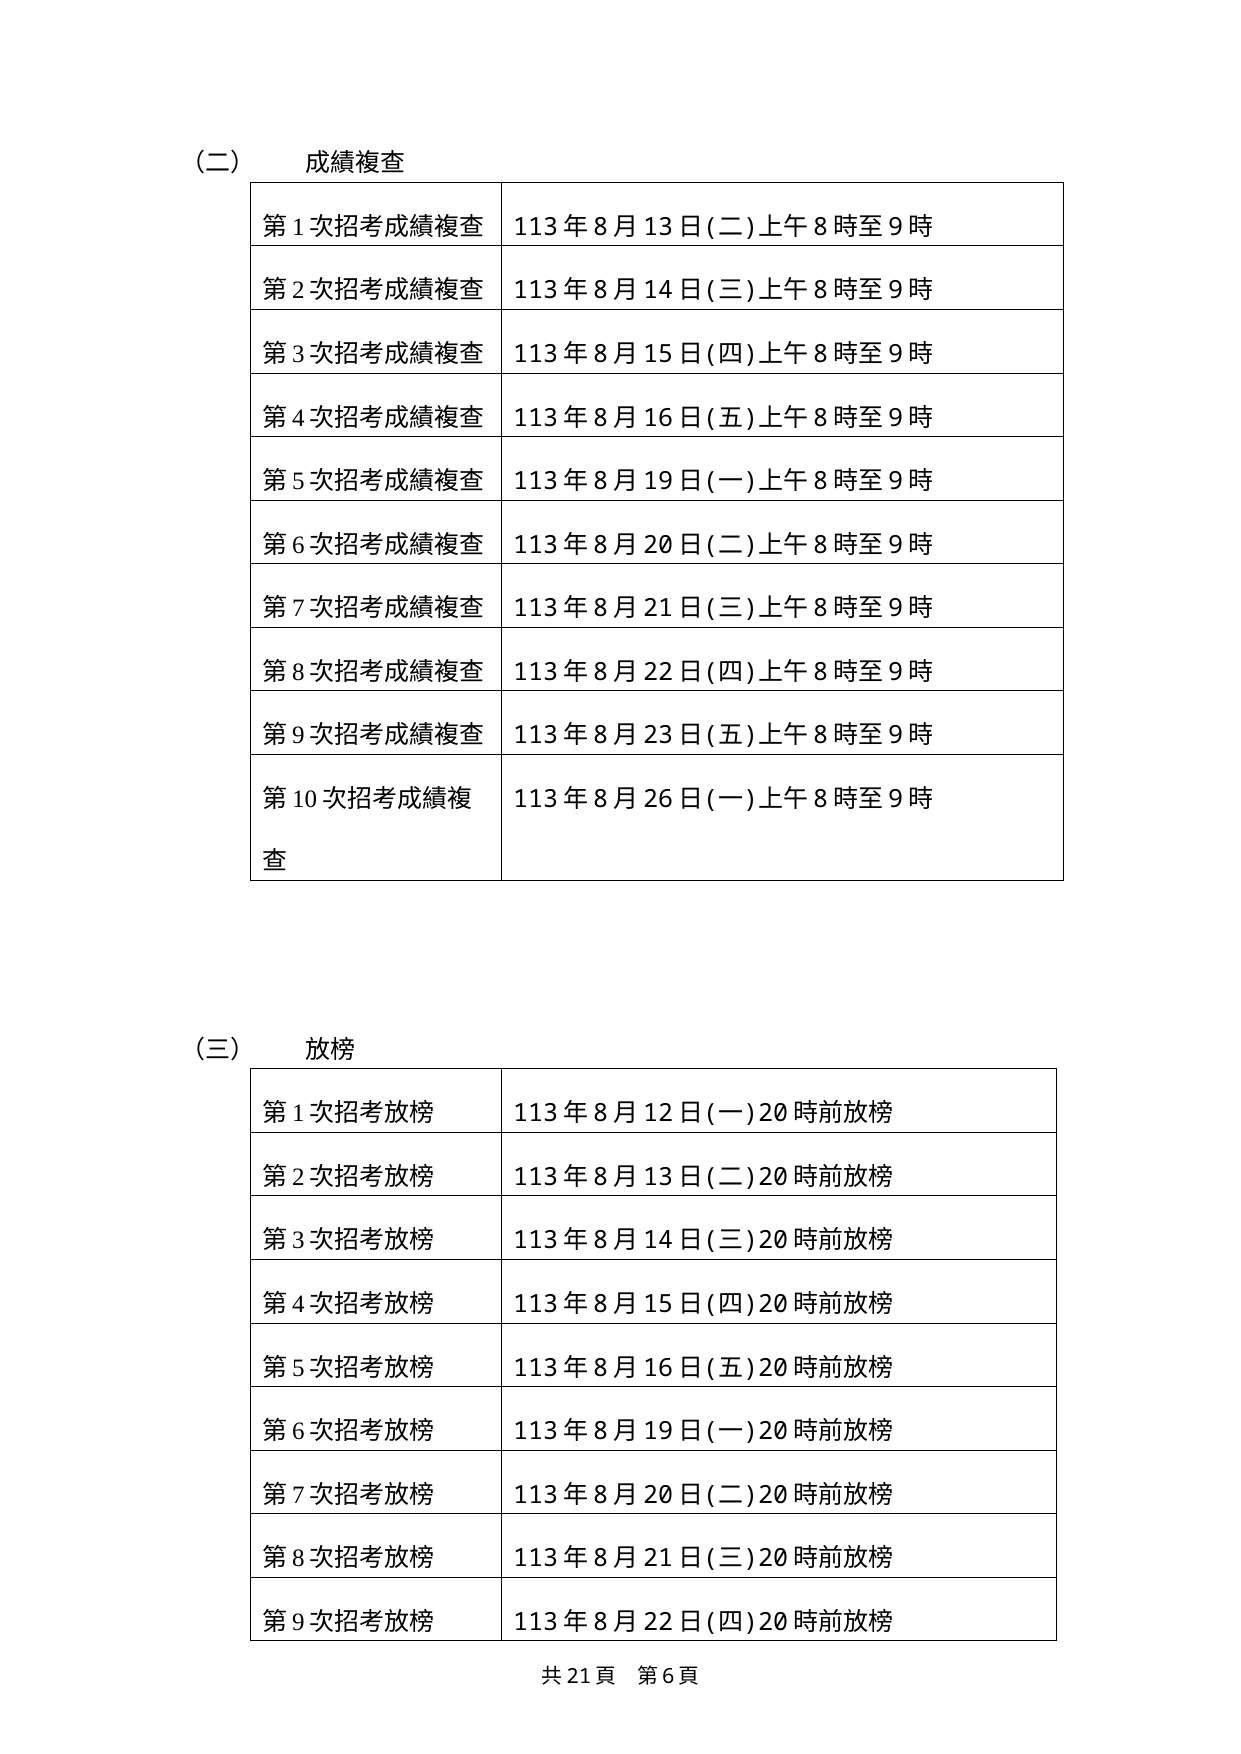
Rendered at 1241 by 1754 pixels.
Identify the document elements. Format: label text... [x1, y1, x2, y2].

table_cell 第3次招考成績複查 [251, 310, 501, 372]
table_cell 第8次招考成績複查 [251, 628, 501, 690]
table_cell 113年8月21日(三)20時前放榜 [502, 1514, 1056, 1577]
table_cell 第4次招考放榜 [251, 1260, 501, 1322]
table_cell 第6次招考放榜 [251, 1387, 501, 1449]
table_cell 第8次招考放榜 [251, 1514, 501, 1577]
table_cell 第5次招考成績複查 [251, 437, 501, 499]
table_cell 第5次招考放榜 [251, 1324, 501, 1386]
list 放榜 [181, 1006, 1122, 1068]
table_cell 第2次招考成績複查 [251, 246, 501, 309]
table_cell 第9次招考成績複查 [251, 691, 501, 754]
table_cell 第6次招考成績複查 [251, 501, 501, 563]
table_header 第1次招考成績複查 [251, 183, 501, 245]
table_cell 113年8月20日(二)20時前放榜 [502, 1451, 1056, 1513]
table_cell 第9次招考放榜 [251, 1578, 501, 1640]
table_cell 第2次招考放榜 [251, 1133, 501, 1195]
table_cell 第3次招考放榜 [251, 1196, 501, 1259]
table_cell 113年8月15日(四)上午8時至9時 [502, 310, 1063, 372]
table_cell 113年8月14日(三)上午8時至9時 [502, 246, 1063, 309]
table_header 113年8月13日(二)上午8時至9時 [502, 183, 1063, 245]
table_cell 113年8月13日(二)20時前放榜 [502, 1133, 1056, 1195]
table_cell 第7次招考放榜 [251, 1451, 501, 1513]
table_cell 113年8月14日(三)20時前放榜 [502, 1196, 1056, 1259]
table_cell 113年8月22日(四)上午8時至9時 [502, 628, 1063, 690]
table_cell 113年8月21日(三)上午8時至9時 [502, 564, 1063, 627]
table_cell 113年8月22日(四)20時前放榜 [502, 1578, 1056, 1640]
table_cell 113年8月19日(一)上午8時至9時 [502, 437, 1063, 499]
table_cell 第4次招考成績複查 [251, 374, 501, 436]
table_cell 113年8月16日(五)20時前放榜 [502, 1324, 1056, 1386]
table_header 第1次招考放榜 [251, 1069, 501, 1132]
table_cell 113年8月16日(五)上午8時至9時 [502, 374, 1063, 436]
table_cell 113年8月20日(二)上午8時至9時 [502, 501, 1063, 563]
table_header 113年8月12日(一)20時前放榜 [502, 1069, 1056, 1132]
table_cell 113年8月26日(一)上午8時至9時 [502, 755, 1063, 880]
table_cell 第10次招考成績複查 [251, 755, 501, 880]
table_cell 第7次招考成績複查 [251, 564, 501, 627]
table_cell 113年8月19日(一)20時前放榜 [502, 1387, 1056, 1449]
table_cell 113年8月15日(四)20時前放榜 [502, 1260, 1056, 1322]
list 成績複查 [181, 119, 1122, 182]
table_cell 113年8月23日(五)上午8時至9時 [502, 691, 1063, 754]
